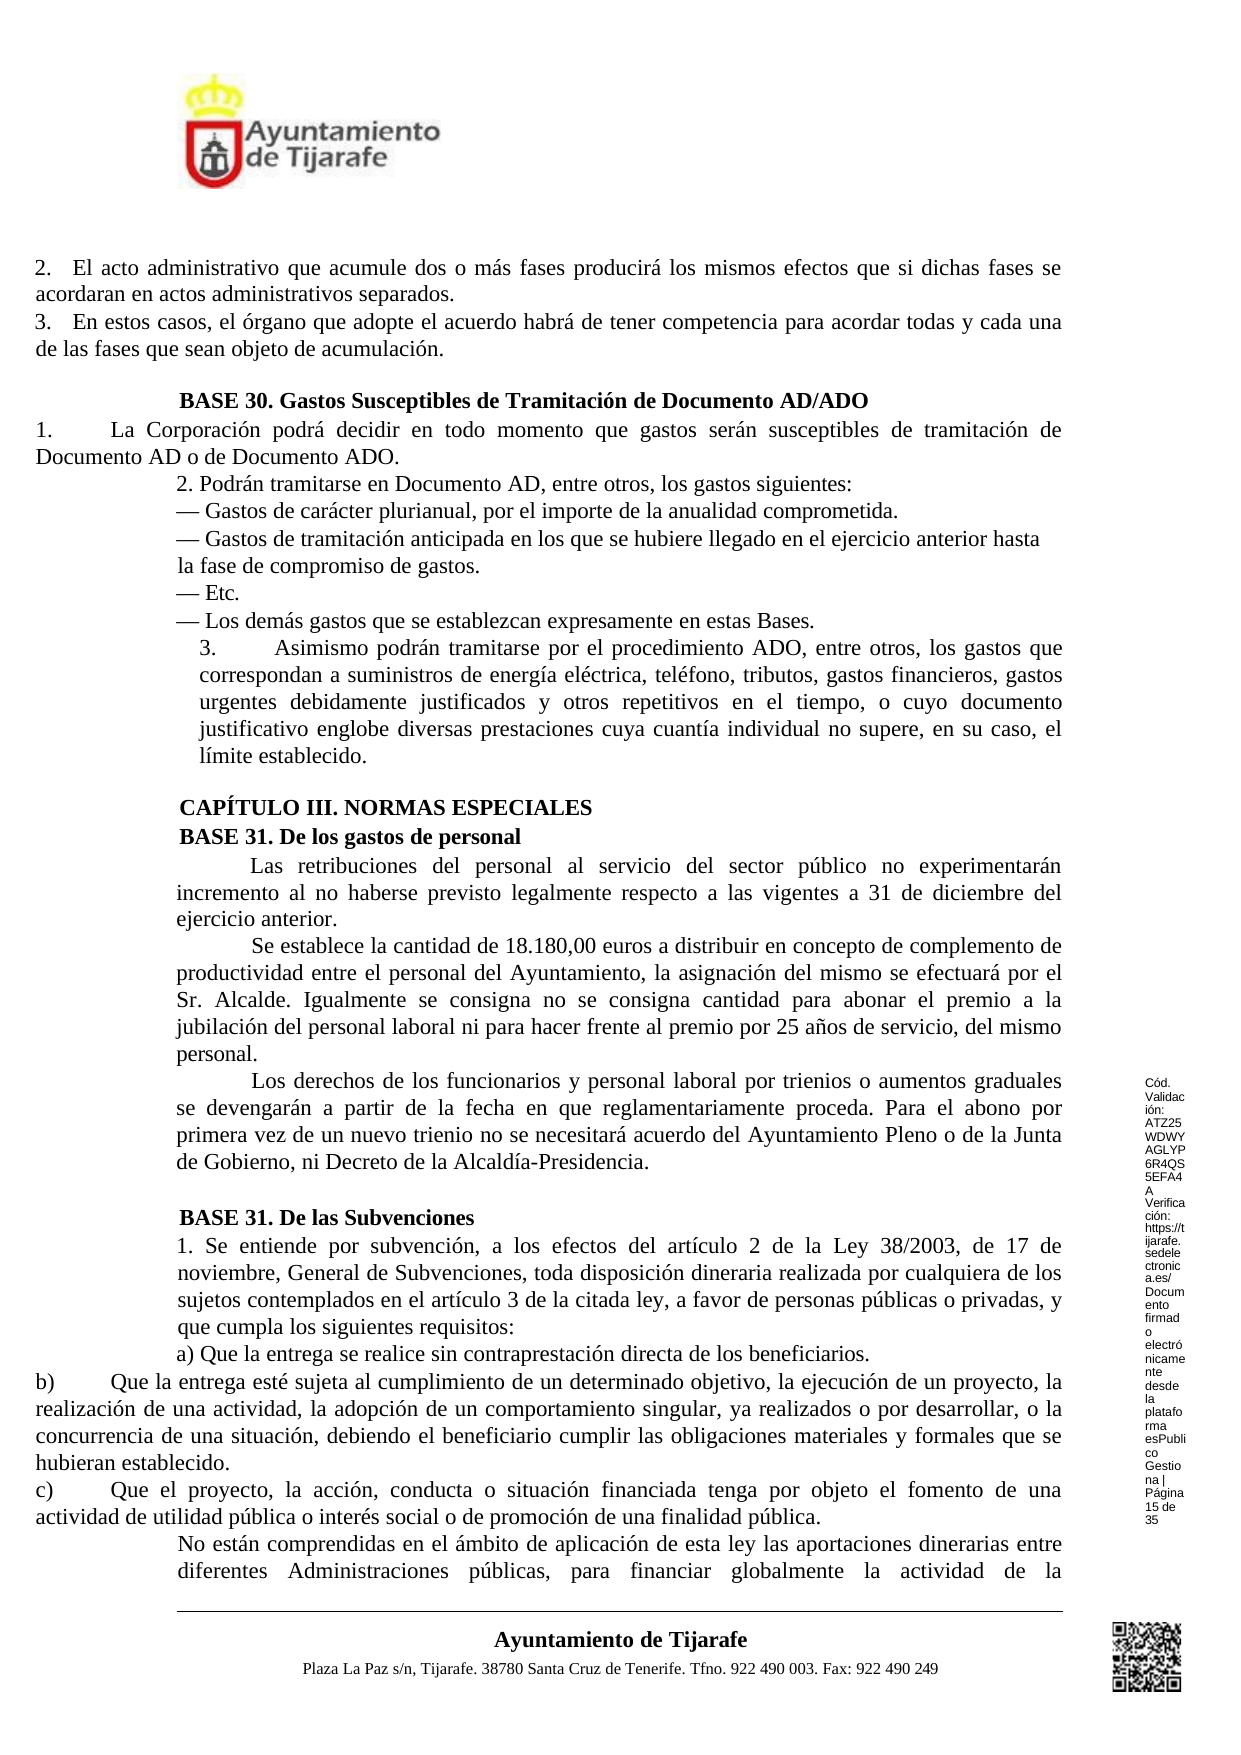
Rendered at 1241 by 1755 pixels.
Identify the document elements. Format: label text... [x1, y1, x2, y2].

list Gastos de carácter plurianual, por el importe de la anualidad comprometida. [176, 497, 1078, 524]
list Gastos de tramitación anticipada en los que se hubiere llegado en el ejercicio anterior hasta la fase de compromiso de gastos. [176, 525, 1062, 578]
text Los derechos de los funcionarios y personal laboral por trienios o aumentos graduales se devengarán a partir de la fecha en que reglamentariamente proceda. Para el abono por primera vez de un nuevo trienio no se necesitará acuerdo del Ayuntamiento Pleno o de la Junta de Gobierno, ni Decreto de la Alcaldía-Presidencia. [176, 1067, 1062, 1174]
subtitle CAPÍTULO III. NORMAS ESPECIALES [179, 794, 1078, 821]
list Se entiende por subvención, a los efectos del artículo 2 de la Ley 38/2003, de 17 de noviembre, General de Subvenciones, toda disposición dineraria realizada por cualquiera de los sujetos contemplados en el artículo 3 de la citada ley, a favor de personas públicas o privadas, y que cumpla los siguientes requisitos: [176, 1232, 1062, 1339]
subtitle BASE 30. Gastos Susceptibles de Tramitación de Documento AD/ADO [179, 387, 1078, 413]
list Podrán tramitarse en Documento AD, entre otros, los gastos siguientes: [176, 470, 1078, 496]
list Asimismo podrán tramitarse por el procedimiento ADO, entre otros, los gastos que correspondan a suministros de energía eléctrica, teléfono, tributos, gastos financieros, gastos urgentes debidamente justificados y otros repetitivos en el tiempo, o cuyo documento justificativo englobe diversas prestaciones cuya cuantía individual no supere, en su caso, el límite establecido. [199, 634, 1063, 768]
list Etc. [176, 579, 1078, 606]
text Documento firmado electrónicamente desde la plataforma esPublico Gestiona | Página 15 de 35 [1145, 1285, 1186, 1527]
list El acto administrativo que acumule dos o más fases producirá los mismos efectos que si dichas fases se acordaran en actos administrativos separados. [34, 254, 1061, 307]
list Los demás gastos que se establezcan expresamente en estas Bases. [176, 607, 1078, 633]
list En estos casos, el órgano que adopte el acuerdo habrá de tener competencia para acordar todas y cada una de las fases que sean objeto de acumulación. [34, 308, 1062, 361]
subtitle BASE 31. De las Subvenciones [179, 1204, 1078, 1230]
subtitle BASE 31. De los gastos de personal [179, 823, 1078, 849]
text Verificación: https://tijarafe.sedelectronica.es/ [1145, 1198, 1186, 1285]
text No están comprendidas en el ámbito de aplicación de esta ley las aportaciones dinerarias entre diferentes Administraciones públicas, para financiar globalmente la actividad de la [177, 1530, 1062, 1583]
text Cód. Validación: ATZ25WDWYAGLYP6R4QS5EFA4A [1145, 1077, 1186, 1198]
list Que el proyecto, la acción, conducta o situación financiada tenga por objeto el fomento de una actividad de utilidad pública o interés social o de promoción de una finalidad pública. [35, 1476, 1061, 1529]
text Las retribuciones del personal al servicio del sector público no experimentarán incremento al no haberse previsto legalmente respecto a las vigentes a 31 de diciembre del ejercicio anterior. [176, 852, 1062, 932]
list Que la entrega se realice sin contraprestación directa de los beneficiarios. [176, 1340, 1078, 1367]
list La Corporación podrá decidir en todo momento que gastos serán susceptibles de tramitación de Documento AD o de Documento ADO. [35, 416, 1062, 469]
text Se establece la cantidad de 18.180,00 euros a distribuir en concepto de complemento de productividad entre el personal del Ayuntamiento, la asignación del mismo se efectuará por el Sr. Alcalde. Igualmente se consigna no se consigna cantidad para abonar el premio a la jubilación del personal laboral ni para hacer frente al premio por 25 años de servicio, del mismo personal. [176, 933, 1063, 1066]
list Que la entrega esté sujeta al cumplimiento de un determinado objetivo, la ejecución de un proyecto, la realización de una actividad, la adopción de un comportamiento singular, ya realizados o por desarrollar, o la concurrencia de una situación, debiendo el beneficiario cumplir las obligaciones materiales y formales que se hubieran establecido. [35, 1368, 1062, 1475]
